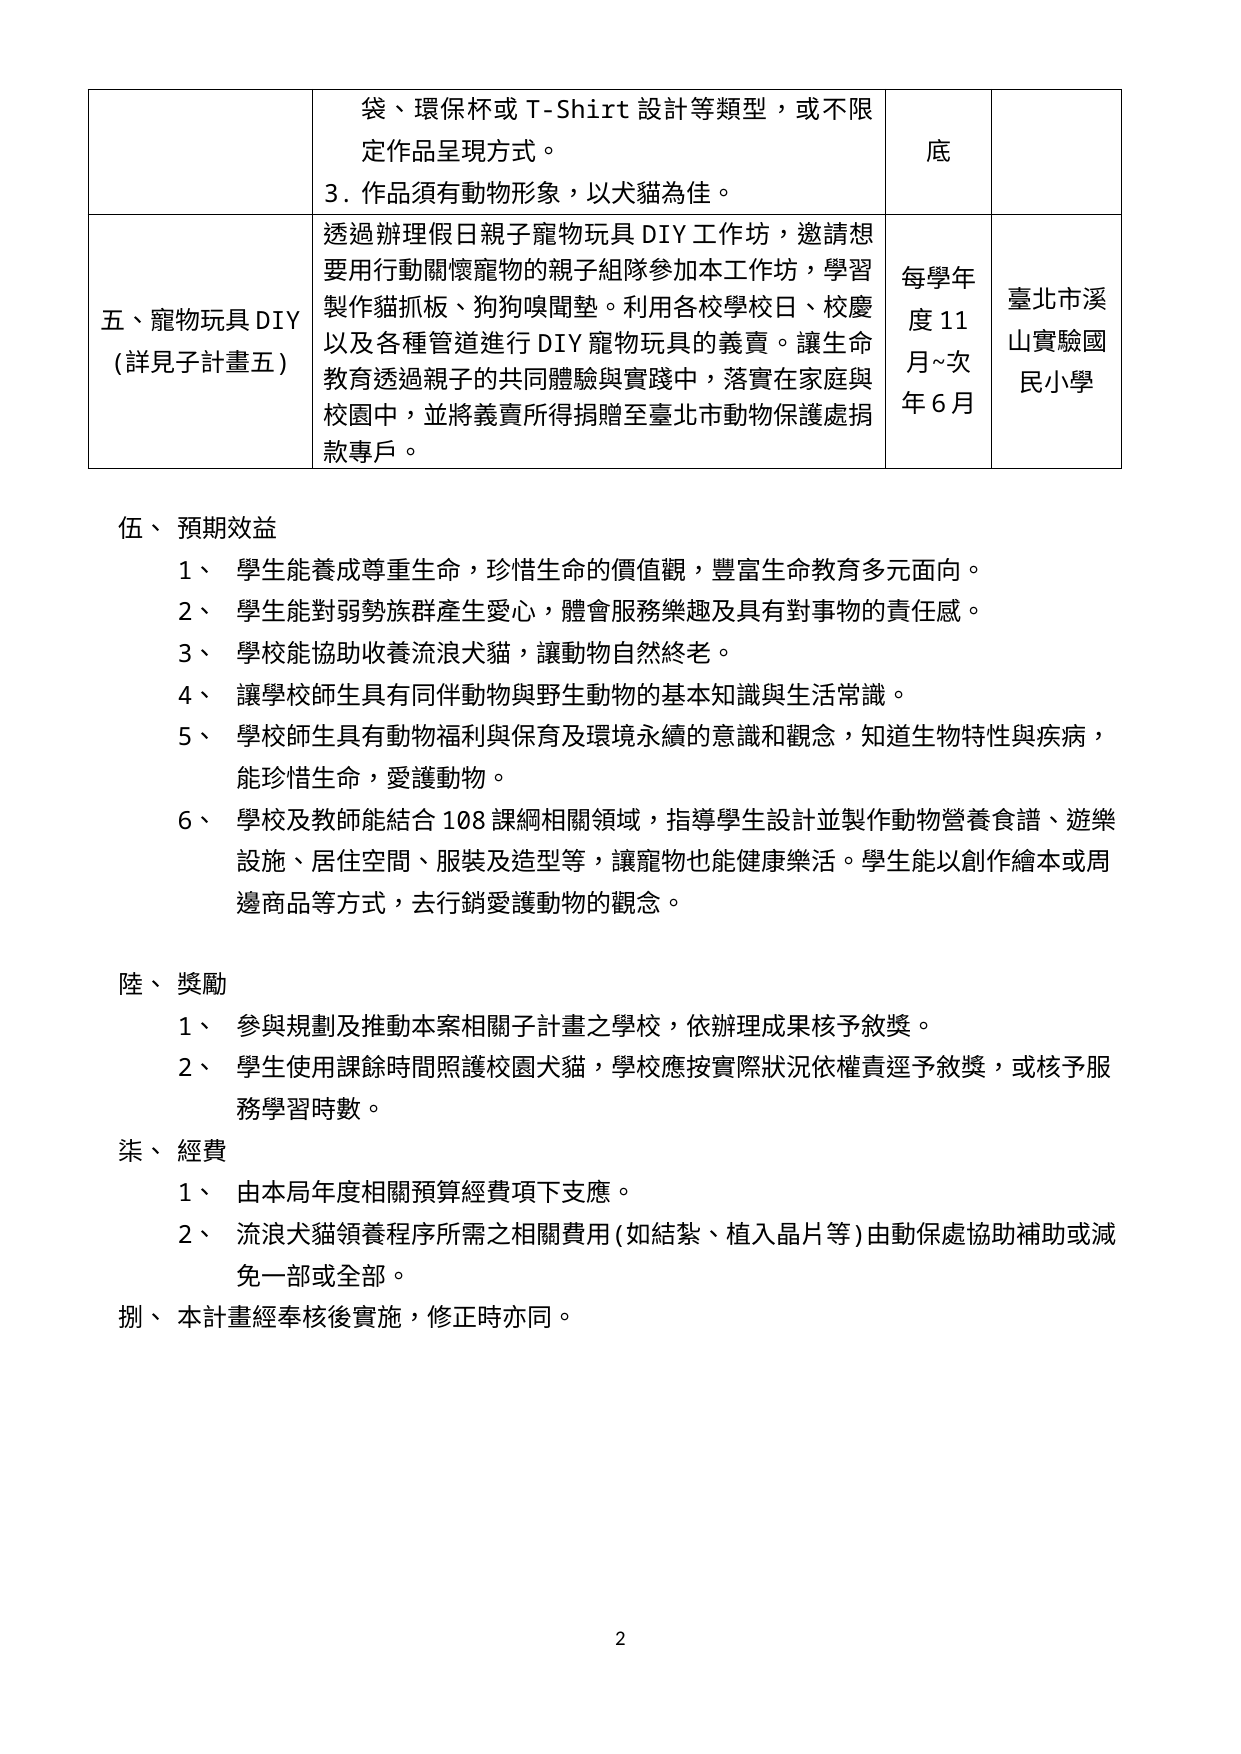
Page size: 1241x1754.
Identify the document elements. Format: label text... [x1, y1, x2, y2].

list 學生能養成尊重生命，珍惜生命的價值觀，豐富生命教育多元面向。 [177, 550, 1122, 586]
list 獎勵 [118, 964, 1122, 1001]
list 學生能對弱勢族群產生愛心，體會服務樂趣及具有對事物的責任感。 [177, 592, 1122, 628]
table_cell 五、寵物玩具DIY (詳見子計畫五) [89, 215, 312, 468]
list 本計畫經奉核後實施，修正時亦同。 [118, 1298, 1122, 1334]
table_cell 臺北市溪山實驗國民小學 [992, 215, 1121, 468]
list 學校師生具有動物福利與保育及環境永續的意識和觀念，知道生物特性與疾病，能珍惜生命，愛護動物。 [177, 717, 1122, 795]
table_cell 每學年度11月~次年6月 [886, 215, 991, 468]
table_cell 底 [886, 90, 991, 213]
table_cell 透過辦理假日親子寵物玩具DIY工作坊，邀請想要用行動關懷寵物的親子組隊參加本工作坊，學習製作貓抓板、狗狗嗅聞墊。利用各校學校日、校慶以及各種管道進行DIY寵物玩具的義賣。讓生命教育透過親子的共同體驗與實踐中，落實在家庭與校園中，並將義賣所得捐贈至臺北市動物保護處捐款專戶。 [313, 215, 885, 468]
list 學校能協助收養流浪犬貓，讓動物自然終老。 [177, 633, 1122, 670]
list 學校及教師能結合108課綱相關領域，指導學生設計並製作動物營養食譜、遊樂設施、居住空間、服裝及造型等，讓寵物也能健康樂活。學生能以創作繪本或周邊商品等方式，去行銷愛護動物的觀念。 [177, 800, 1122, 920]
list 參與規劃及推動本案相關子計畫之學校，依辦理成果核予敘獎。 [177, 1006, 1122, 1042]
table_cell 袋、環保杯或T-Shirt設計等類型，或不限定作品呈現方式。 作品須有動物形象，以犬貓為佳。 [313, 90, 885, 213]
list 學生使用課餘時間照護校園犬貓，學校應按實際狀況依權責逕予敘獎，或核予服務學習時數。 [177, 1048, 1122, 1126]
list 流浪犬貓領養程序所需之相關費用(如結紮、植入晶片等)由動保處協助補助或減免一部或全部。 [177, 1214, 1122, 1292]
table_cell [89, 90, 312, 213]
list 由本局年度相關預算經費項下支應。 [177, 1173, 1122, 1209]
list 預期效益 [118, 508, 1122, 545]
list 經費 [118, 1131, 1122, 1167]
list 讓學校師生具有同伴動物與野生動物的基本知識與生活常識。 [177, 675, 1122, 711]
table_cell [992, 90, 1121, 213]
